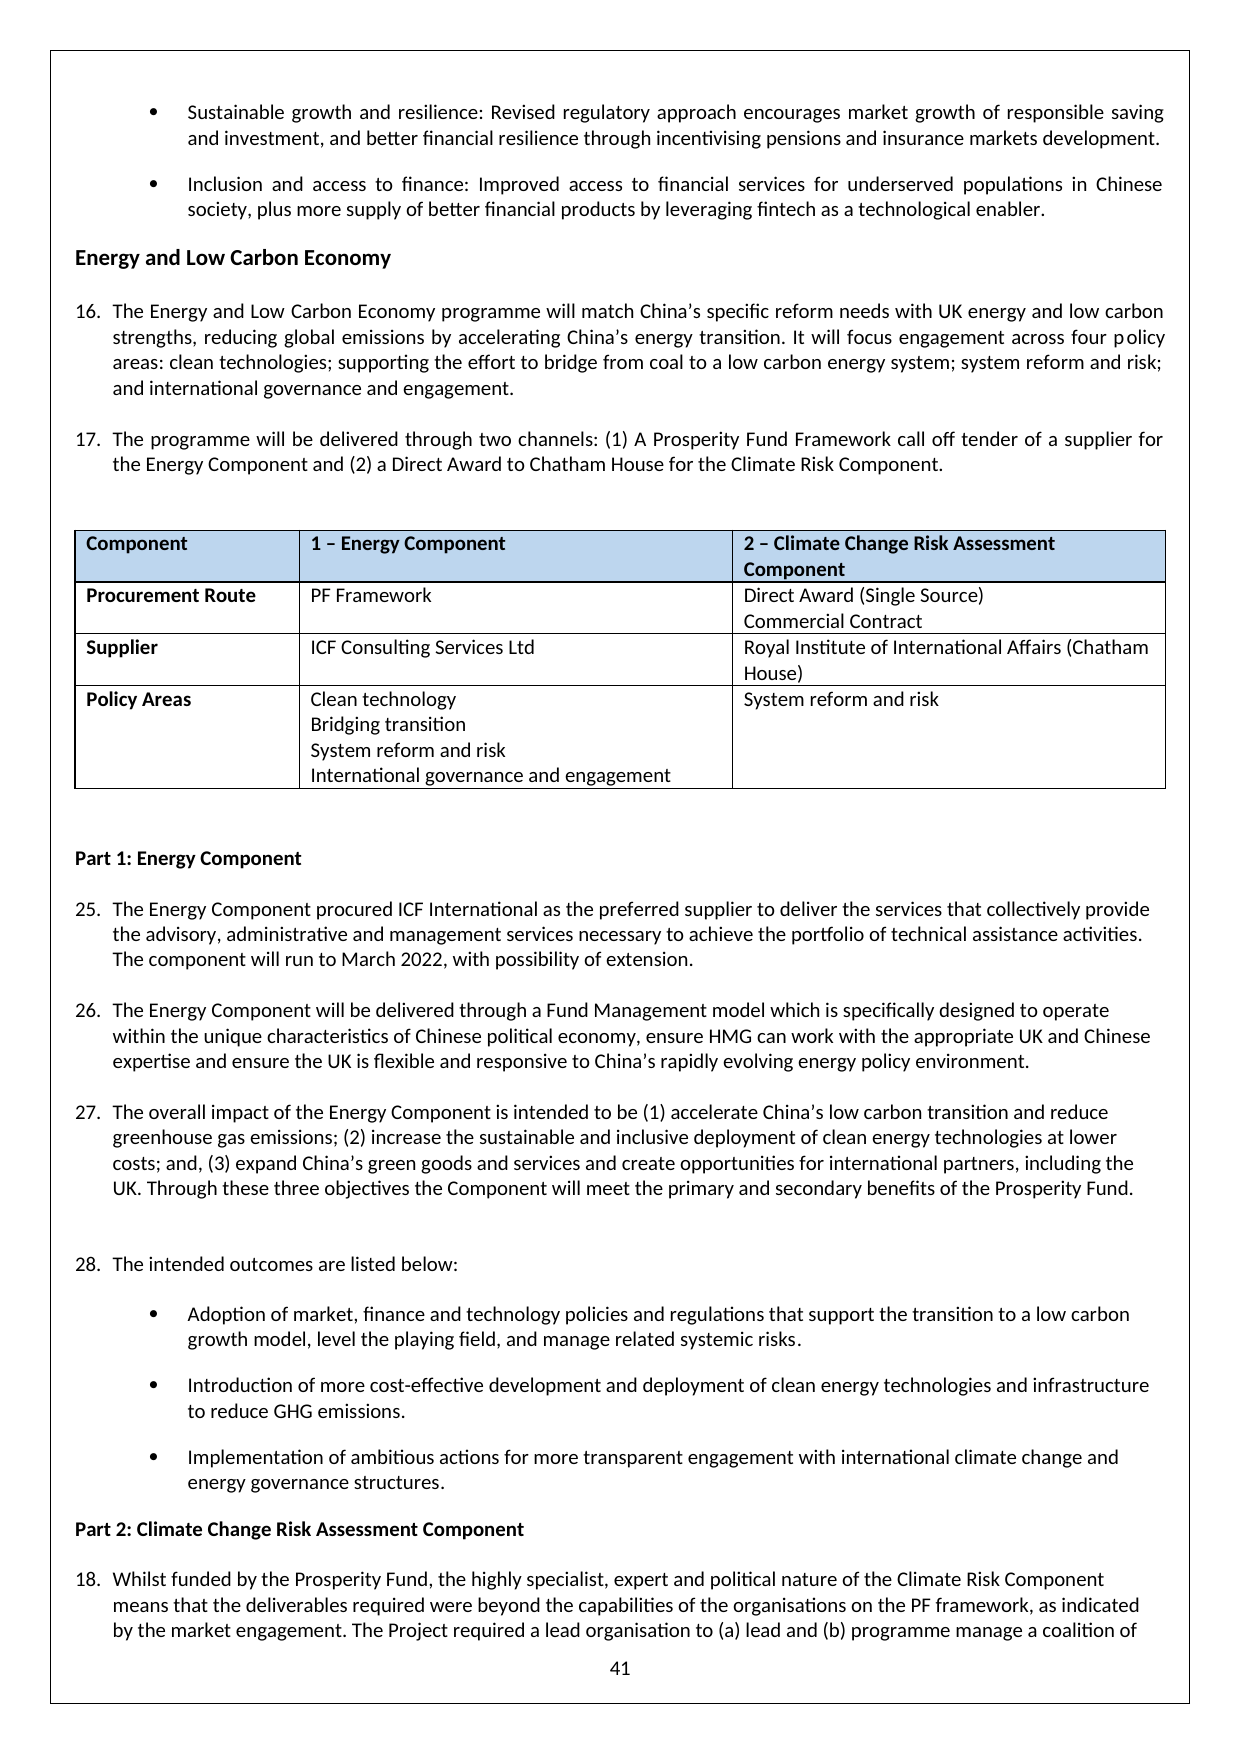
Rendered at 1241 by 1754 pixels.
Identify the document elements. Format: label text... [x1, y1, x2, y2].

table_cell Policy Areas [76, 686, 299, 788]
list Adoption of market, finance and technology policies and regulations that support the transition to a low carbon growth model, level the playing field, and manage related systemic risks. [150, 1301, 1165, 1352]
list The Energy and Low Carbon Economy programme will match China’s specific reform needs with UK energy and low carbon strengths, reducing global emissions by accelerating China’s energy transition. It will focus engagement across four policy areas: clean technologies; supporting the effort to bridge from coal to a low carbon energy system; system reform and risk; and international governance and engagement. [75, 299, 1165, 400]
list The programme will be delivered through two channels: (1) A Prosperity Fund Framework call off tender of a supplier for the Energy Component and (2) a Direct Award to Chatham House for the Climate Risk Component. [75, 426, 1165, 477]
list Inclusion and access to finance: Improved access to financial services for underserved populations in Chinese society, plus more supply of better financial products by leveraging fintech as a technological enabler. [150, 171, 1165, 222]
text Part 1: Energy Component [75, 845, 1165, 870]
list Sustainable growth and resilience: Revised regulatory approach encourages market growth of responsible saving and investment, and better financial resilience through incentivising pensions and insurance markets development. [150, 99, 1165, 150]
list Implementation of ambitious actions for more transparent engagement with international climate change and energy governance structures. [150, 1444, 1165, 1495]
list The overall impact of the Energy Component is intended to be (1) accelerate China’s low carbon transition and reduce greenhouse gas emissions; (2) increase the sustainable and inclusive deployment of clean energy technologies at lower costs; and, (3) expand China’s green goods and services and create opportunities for international partners, including the UK. Through these three objectives the Component will meet the primary and secondary benefits of the Prosperity Fund. [75, 1099, 1165, 1201]
text Energy and Low Carbon Economy [75, 243, 1165, 271]
list Introduction of more cost-effective development and deployment of clean energy technologies and infrastructure to reduce GHG emissions. [150, 1372, 1165, 1423]
table_cell Clean technology Bridging transition System reform and risk International governance and engagement [300, 686, 732, 788]
table_header 1 – Energy Component [300, 531, 732, 581]
table_header Component [76, 531, 299, 581]
table_cell PF Framework [300, 583, 732, 633]
list The Energy Component procured ICF International as the preferred supplier to deliver the services that collectively provide the advisory, administrative and management services necessary to achieve the portfolio of technical assistance activities. The component will run to March 2022, with possibility of extension. [75, 896, 1165, 972]
table_cell Royal Institute of International Affairs (Chatham House) [733, 634, 1165, 685]
text Part 2: Climate Change Risk Assessment Component [75, 1516, 1165, 1541]
table_cell System reform and risk [733, 686, 1165, 788]
table_cell Direct Award (Single Source) Commercial Contract [733, 583, 1165, 633]
table_cell Supplier [76, 634, 299, 685]
list Whilst funded by the Prosperity Fund, the highly specialist, expert and political nature of the Climate Risk Component means that the deliverables required were beyond the capabilities of the organisations on the PF framework, as indicated by the market engagement. The Project required a lead organisation to (a) lead and (b) programme manage a coalition of [75, 1567, 1165, 1643]
list The intended outcomes are listed below: [75, 1251, 1165, 1276]
table_cell ICF Consulting Services Ltd [300, 634, 732, 685]
table_header 2 – Climate Change Risk Assessment Component [733, 531, 1165, 581]
table_cell Procurement Route [76, 583, 299, 633]
list The Energy Component will be delivered through a Fund Management model which is specifically designed to operate within the unique characteristics of Chinese political economy, ensure HMG can work with the appropriate UK and Chinese expertise and ensure the UK is flexible and responsive to China’s rapidly evolving energy policy environment. [75, 997, 1165, 1074]
